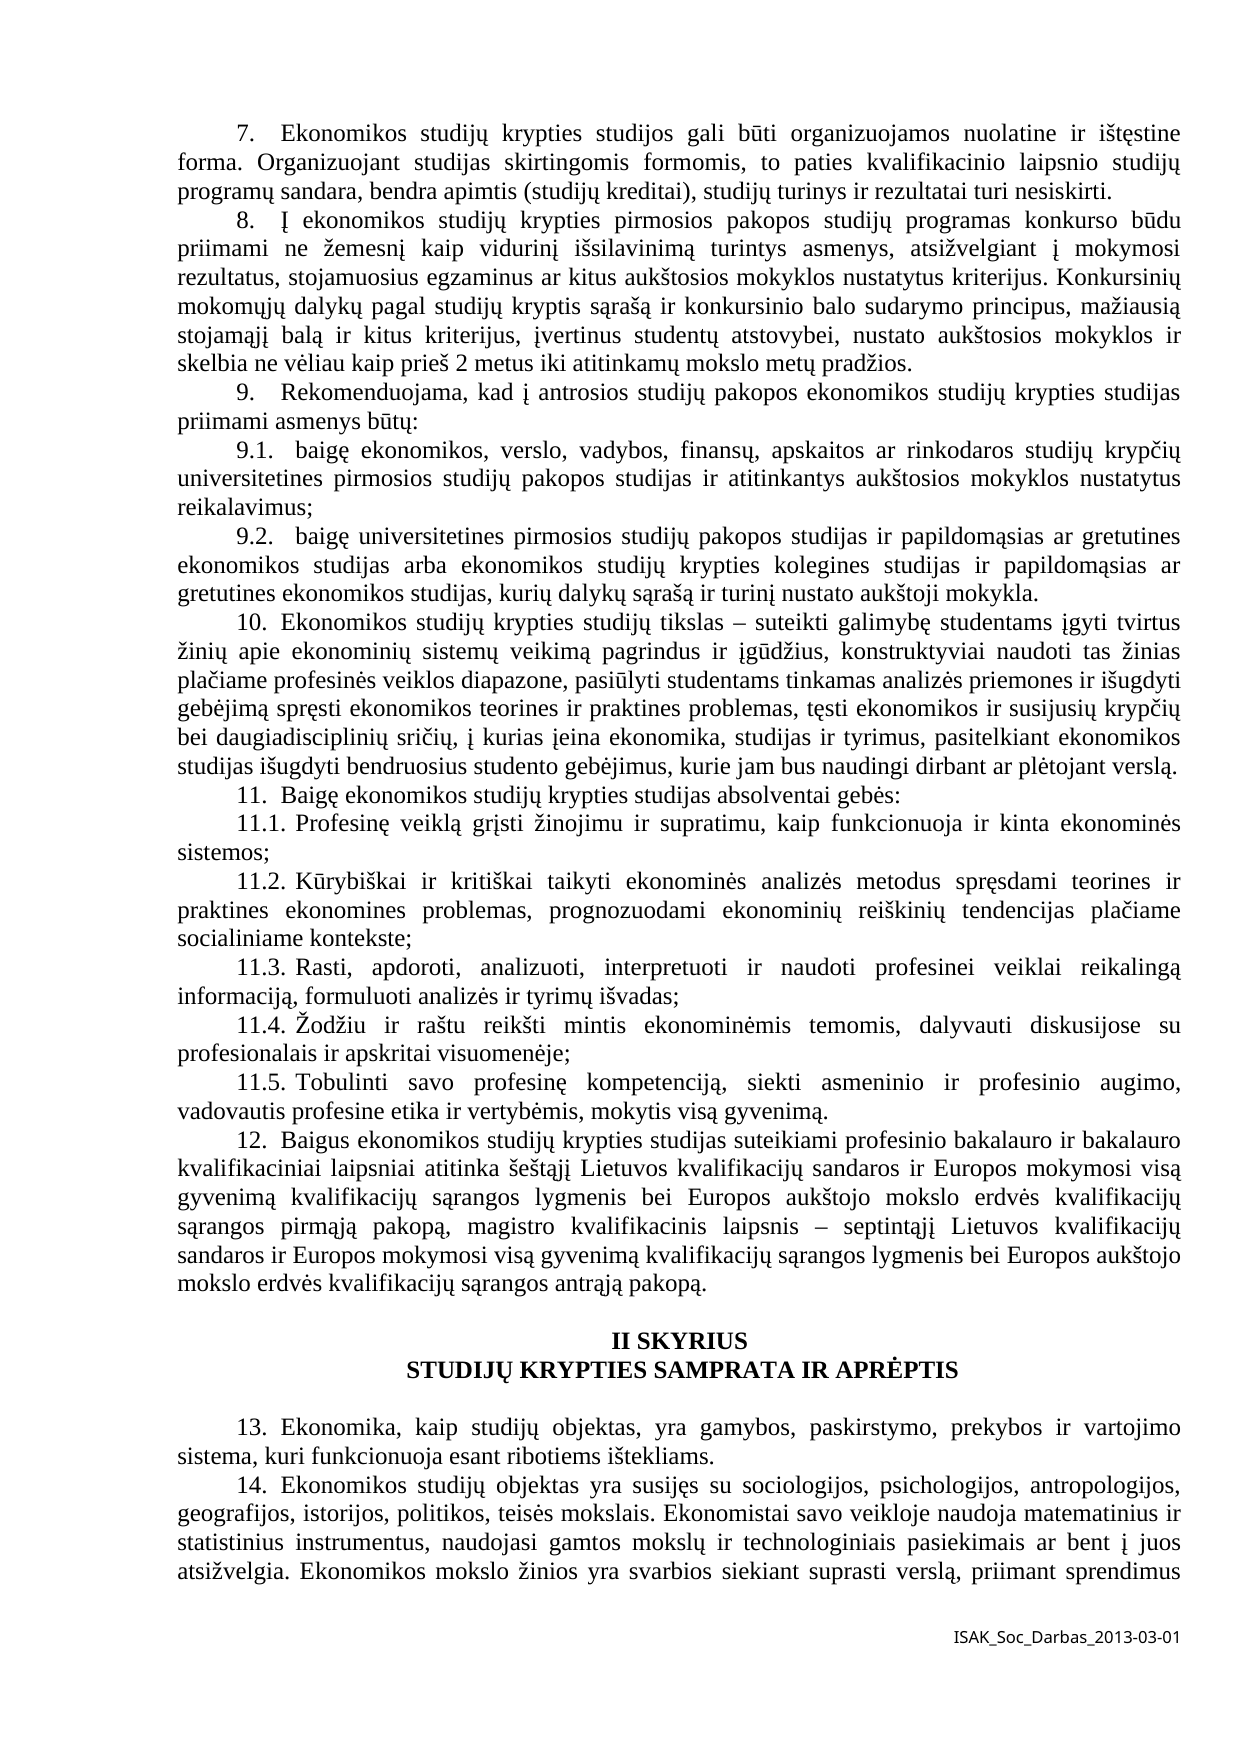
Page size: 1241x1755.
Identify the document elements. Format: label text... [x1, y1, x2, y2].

text 11.5. Tobulinti savo profesinę kompetenciją, siekti asmeninio ir profesinio augimo, vadovautis profesine etika ir vertybėmis, mokytis visą gyvenimą. [177, 1067, 1182, 1125]
text 9.1. baigę ekonomikos, verslo, vadybos, finansų, apskaitos ar rinkodaros studijų krypčių universitetines pirmosios studijų pakopos studijas ir atitinkantys aukštosios mokyklos nustatytus reikalavimus; [177, 435, 1182, 521]
text 11. Baigę ekonomikos studijų krypties studijas absolventai gebės: [177, 780, 1182, 808]
text 13. Ekonomika, kaip studijų objektas, yra gamybos, paskirstymo, prekybos ir vartojimo sistema, kuri funkcionuoja esant ribotiems ištekliams. [177, 1412, 1182, 1470]
text 7. Ekonomikos studijų krypties studijos gali būti organizuojamos nuolatine ir ištęstine forma. Organizuojant studijas skirtingomis formomis, to paties kvalifikacinio laipsnio studijų programų sandara, bendra apimtis (studijų kreditai), studijų turinys ir rezultatai turi nesiskirti. [177, 118, 1182, 205]
text 8. Į ekonomikos studijų krypties pirmosios pakopos studijų programas konkurso būdu priimami ne žemesnį kaip vidurinį išsilavinimą turintys asmenys, atsižvelgiant į mokymosi rezultatus, stojamuosius egzaminus ar kitus aukštosios mokyklos nustatytus kriterijus. Konkursinių mokomųjų dalykų pagal studijų kryptis sąrašą ir konkursinio balo sudarymo principus, mažiausią stojamąjį balą ir kitus kriterijus, įvertinus studentų atstovybei, nustato aukštosios mokyklos ir skelbia ne vėliau kaip prieš 2 metus iki atitinkamų mokslo metų pradžios. [177, 205, 1182, 377]
text 9. Rekomenduojama, kad į antrosios studijų pakopos ekonomikos studijų krypties studijas priimami asmenys būtų: [177, 377, 1182, 435]
text 11.1. Profesinę veiklą grįsti žinojimu ir supratimu, kaip funkcionuoja ir kinta ekonominės sistemos; [177, 808, 1182, 866]
text 9.2. baigę universitetines pirmosios studijų pakopos studijas ir papildomąsias ar gretutines ekonomikos studijas arba ekonomikos studijų krypties kolegines studijas ir papildomąsias ar gretutines ekonomikos studijas, kurių dalykų sąrašą ir turinį nustato aukštoji mokykla. [177, 521, 1182, 607]
text 11.4. Žodžiu ir raštu reikšti mintis ekonominėmis temomis, dalyvauti diskusijose su profesionalais ir apskritai visuomenėje; [177, 1010, 1182, 1067]
text 10. Ekonomikos studijų krypties studijų tikslas – suteikti galimybę studentams įgyti tvirtus žinių apie ekonominių sistemų veikimą pagrindus ir įgūdžius, konstruktyviai naudoti tas žinias plačiame profesinės veiklos diapazone, pasiūlyti studentams tinkamas analizės priemones ir išugdyti gebėjimą spręsti ekonomikos teorines ir praktines problemas, tęsti ekonomikos ir susijusių krypčių bei daugiadisciplinių sričių, į kurias įeina ekonomika, studijas ir tyrimus, pasitelkiant ekonomikos studijas išugdyti bendruosius studento gebėjimus, kurie jam bus naudingi dirbant ar plėtojant verslą. [177, 607, 1182, 780]
text II SKYRIUS [177, 1326, 1182, 1355]
text 11.3. Rasti, apdoroti, analizuoti, interpretuoti ir naudoti profesinei veiklai reikalingą informaciją, formuluoti analizės ir tyrimų išvadas; [177, 952, 1182, 1010]
text 11.2. Kūrybiškai ir kritiškai taikyti ekonominės analizės metodus spręsdami teorines ir praktines ekonomines problemas, prognozuodami ekonominių reiškinių tendencijas plačiame socialiniame kontekste; [177, 866, 1182, 952]
text 12. Baigus ekonomikos studijų krypties studijas suteikiami profesinio bakalauro ir bakalauro kvalifikaciniai laipsniai atitinka šeštąjį Lietuvos kvalifikacijų sandaros ir Europos mokymosi visą gyvenimą kvalifikacijų sąrangos lygmenis bei Europos aukštojo mokslo erdvės kvalifikacijų sąrangos pirmąją pakopą, magistro kvalifikacinis laipsnis – septintąjį Lietuvos kvalifikacijų sandaros ir Europos mokymosi visą gyvenimą kvalifikacijų sąrangos lygmenis bei Europos aukštojo mokslo erdvės kvalifikacijų sąrangos antrąją pakopą. [177, 1125, 1182, 1297]
text 14. Ekonomikos studijų objektas yra susijęs su sociologijos, psichologijos, antropologijos, geografijos, istorijos, politikos, teisės mokslais. Ekonomistai savo veikloje naudoja matematinius ir statistinius instrumentus, naudojasi gamtos mokslų ir technologiniais pasiekimais ar bent į juos atsižvelgia. Ekonomikos mokslo žinios yra svarbios siekiant suprasti verslą, priimant sprendimus [177, 1470, 1182, 1585]
text STUDIJŲ KRYPTIES SAMPRATA IR APRĖPTIS [177, 1355, 1182, 1383]
